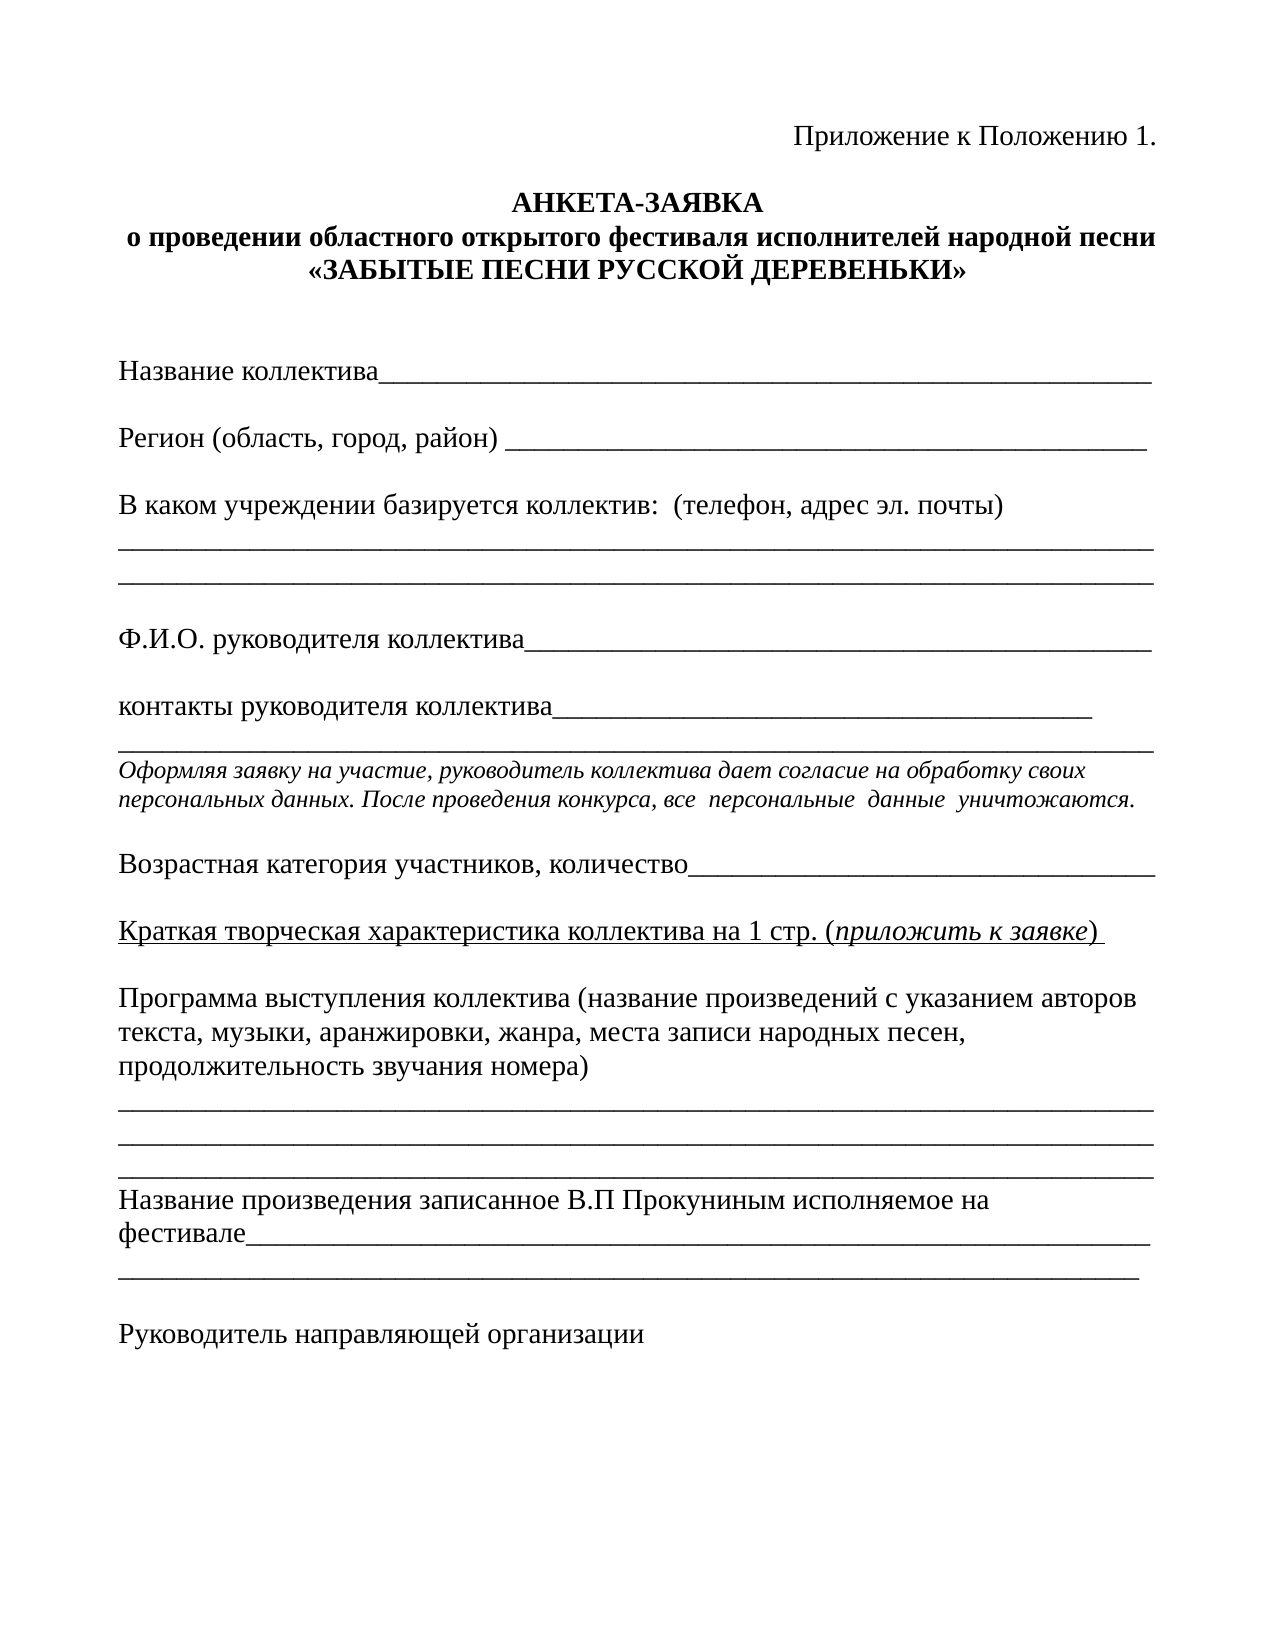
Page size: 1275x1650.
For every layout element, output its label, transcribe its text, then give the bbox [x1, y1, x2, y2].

text Регион (область, город, район) ____________________________________________ [118, 420, 1157, 453]
text контакты руководителя коллектива_____________________________________ _______________________________________________________________________ [118, 688, 1157, 755]
text Руководитель направляющей организации [118, 1316, 1157, 1349]
text Краткая творческая характеристика коллектива на 1 стр. (приложить к заявке) [118, 913, 1157, 947]
text Возрастная категория участников, количество________________________________ [118, 846, 1157, 880]
text Программа выступления коллектива (название произведений с указанием авторов текста, музыки, аранжировки, жанра, места записи народных песен, продолжительность звучания номера) _____________________________________________________________________________________________________________________________________________________________________________________________________________________Название произведения записанное В.П Прокуниным исполняемое на фестивале____________________________________________________________________________________________________________________________________ [118, 981, 1157, 1282]
text о проведении областного открытого фестиваля исполнителей народной песни [118, 219, 1157, 252]
text Приложение к Положению 1. [118, 118, 1157, 152]
text _______________________________________________________________________ [118, 554, 1157, 588]
text Оформляя заявку на участие, руководитель коллектива дает согласие на обработку своих персональных данных. После проведения конкурса, все персональные данные уничтожаются. [118, 755, 1157, 813]
text «ЗАБЫТЫЕ ПЕСНИ РУССКОЙ ДЕРЕВЕНЬКИ» [118, 252, 1157, 286]
text АНКЕТА-ЗАЯВКА [118, 185, 1157, 219]
text В каком учреждении базируется коллектив: (телефон, адрес эл. почты) _______________________________________________________________________ [118, 487, 1157, 554]
text Ф.И.О. руководителя коллектива___________________________________________ [118, 621, 1157, 655]
text Название коллектива_____________________________________________________ [118, 353, 1157, 386]
